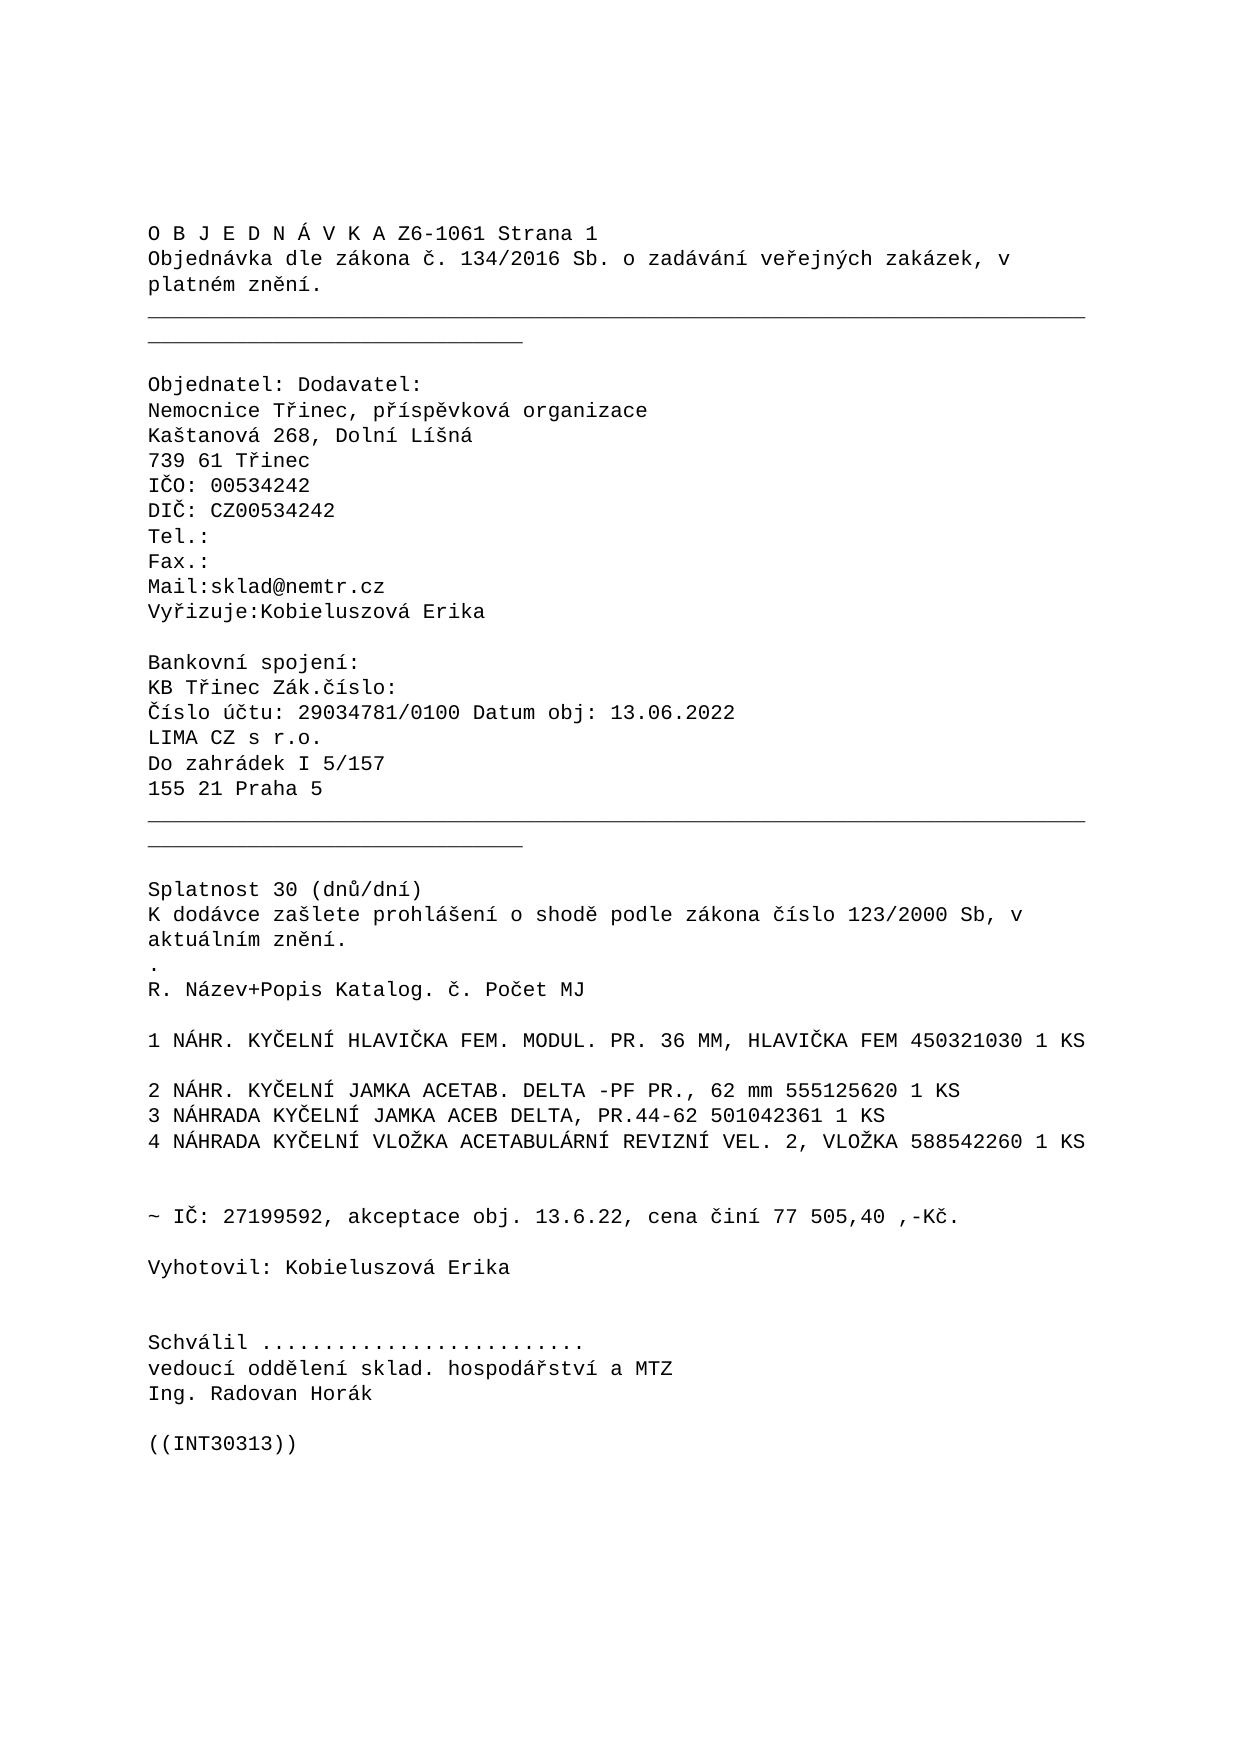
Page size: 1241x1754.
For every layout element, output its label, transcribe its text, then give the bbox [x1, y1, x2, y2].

text O B J E D N Á V K A Z6-1061 Strana 1 Objednávka dle zákona č. 134/2016 Sb. o zadávání veřejných zakázek, v platném znění. _________________________________________________________________________________________________________ Objednatel: Dodavatel: Nemocnice Třinec, příspěvková organizace Kaštanová 268, Dolní Líšná 739 61 Třinec IČO: 00534242 DIČ: CZ00534242 Tel.: Fax.: Mail:sklad@nemtr.cz Vyřizuje:Kobieluszová Erika Bankovní spojení: KB Třinec Zák.číslo: Číslo účtu: 29034781/0100 Datum obj: 13.06.2022 LIMA CZ s r.o. Do zahrádek I 5/157 155 21 Praha 5 _________________________________________________________________________________________________________ Splatnost 30 (dnů/dní) K dodávce zašlete prohlášení o shodě podle zákona číslo 123/2000 Sb, v aktuálním znění. . R. Název+Popis Katalog. č. Počet MJ 1 NÁHR. KYČELNÍ HLAVIČKA FEM. MODUL. PR. 36 MM, HLAVIČKA FEM 450321030 1 KS 2 NÁHR. KYČELNÍ JAMKA ACETAB. DELTA -PF PR., 62 mm 555125620 1 KS 3 NÁHRADA KYČELNÍ JAMKA ACEB DELTA, PR.44-62 501042361 1 KS 4 NÁHRADA KYČELNÍ VLOŽKA ACETABULÁRNÍ REVIZNÍ VEL. 2, VLOŽKA 588542260 1 KS ~ IČ: 27199592, akceptace obj. 13.6.22, cena činí 77 505,40 ,-Kč. Vyhotovil: Kobieluszová Erika Schválil .......................... vedoucí oddělení sklad. hospodářství a MTZ Ing. Radovan Horák ((INT30313)) [148, 148, 1093, 1457]
